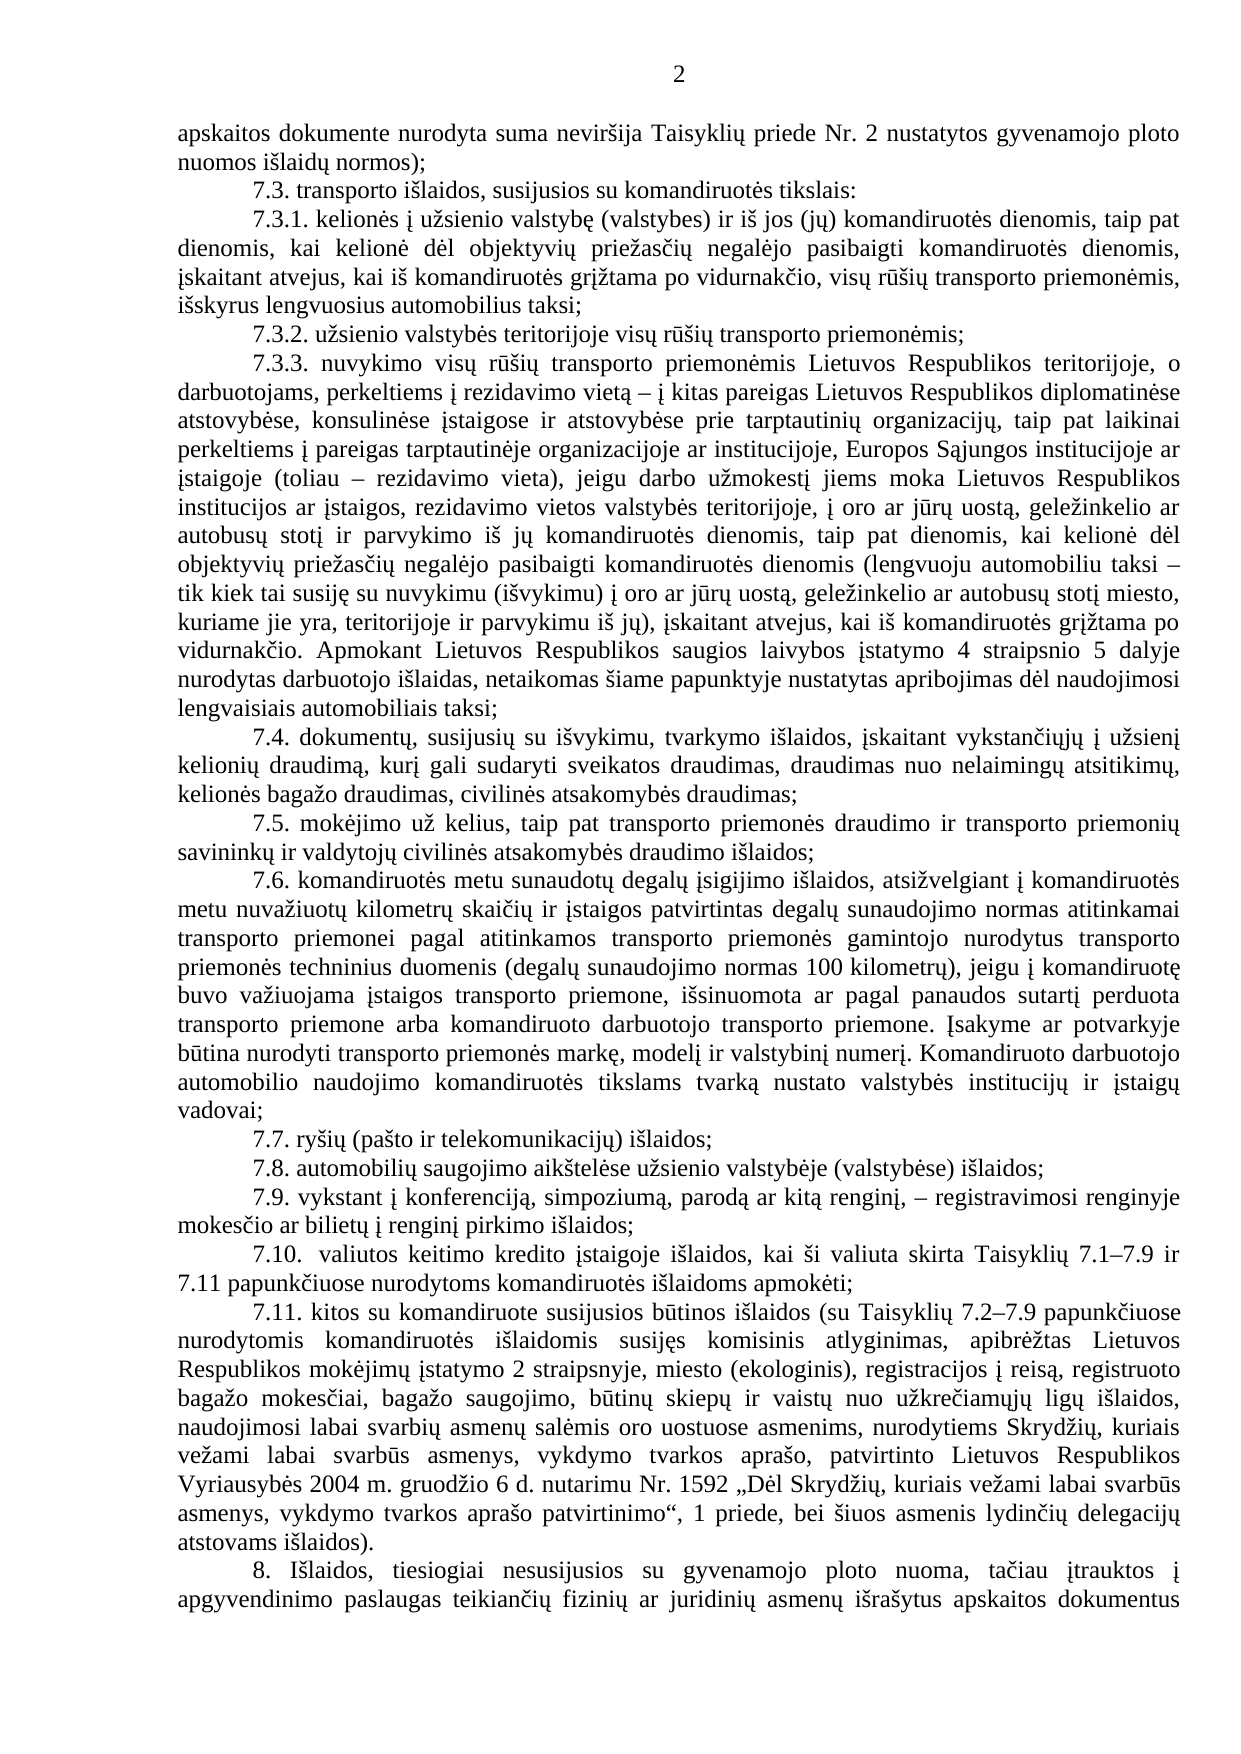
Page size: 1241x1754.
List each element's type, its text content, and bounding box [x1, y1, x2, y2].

text 7.7. ryšių (pašto ir telekomunikacijų) išlaidos; [177, 1124, 1181, 1153]
text 7.11. kitos su komandiruote susijusios būtinos išlaidos (su Taisyklių 7.2–7.9 papunkčiuose nurodytomis komandiruotės išlaidomis susijęs komisinis atlyginimas, apibrėžtas Lietuvos Respublikos mokėjimų įstatymo 2 straipsnyje, miesto (ekologinis), registracijos į reisą, registruoto bagažo mokesčiai, bagažo saugojimo, būtinų skiepų ir vaistų nuo užkrečiamųjų ligų išlaidos, naudojimosi labai svarbių asmenų salėmis oro uostuose asmenims, nurodytiems Skrydžių, kuriais vežami labai svarbūs asmenys, vykdymo tvarkos aprašo, patvirtinto Lietuvos Respublikos Vyriausybės 2004 m. gruodžio 6 d. nutarimu Nr. 1592 „Dėl Skrydžių, kuriais vežami labai svarbūs asmenys, vykdymo tvarkos aprašo patvirtinimo“, 1 priede, bei šiuos asmenis lydinčių delegacijų atstovams išlaidos). [177, 1297, 1181, 1556]
text 8. Išlaidos, tiesiogiai nesusijusios su gyvenamojo ploto nuoma, tačiau įtrauktos į apgyvendinimo paslaugas teikiančių fizinių ar juridinių asmenų išrašytus apskaitos dokumentus [177, 1556, 1181, 1613]
text apskaitos dokumente nurodyta suma neviršija Taisyklių priede Nr. 2 nustatytos gyvenamojo ploto nuomos išlaidų normos); [177, 118, 1181, 176]
text 7.3. transporto išlaidos, susijusios su komandiruotės tikslais: [177, 176, 1181, 204]
text 7.6. komandiruotės metu sunaudotų degalų įsigijimo išlaidos, atsižvelgiant į komandiruotės metu nuvažiuotų kilometrų skaičių ir įstaigos patvirtintas degalų sunaudojimo normas atitinkamai transporto priemonei pagal atitinkamos transporto priemonės gamintojo nurodytus transporto priemonės techninius duomenis (degalų sunaudojimo normas 100 kilometrų), jeigu į komandiruotę buvo važiuojama įstaigos transporto priemone, išsinuomota ar pagal panaudos sutartį perduota transporto priemone arba komandiruoto darbuotojo transporto priemone. Įsakyme ar potvarkyje būtina nurodyti transporto priemonės markę, modelį ir valstybinį numerį. Komandiruoto darbuotojo automobilio naudojimo komandiruotės tikslams tvarką nustato valstybės institucijų ir įstaigų vadovai; [177, 866, 1181, 1124]
text 7.3.3. nuvykimo visų rūšių transporto priemonėmis Lietuvos Respublikos teritorijoje, o darbuotojams, perkeltiems į rezidavimo vietą – į kitas pareigas Lietuvos Respublikos diplomatinėse atstovybėse, konsulinėse įstaigose ir atstovybėse prie tarptautinių organizacijų, taip pat laikinai perkeltiems į pareigas tarptautinėje organizacijoje ar institucijoje, Europos Sąjungos institucijoje ar įstaigoje (toliau – rezidavimo vieta), jeigu darbo užmokestį jiems moka Lietuvos Respublikos institucijos ar įstaigos, rezidavimo vietos valstybės teritorijoje, į oro ar jūrų uostą, geležinkelio ar autobusų stotį ir parvykimo iš jų komandiruotės dienomis, taip pat dienomis, kai kelionė dėl objektyvių priežasčių negalėjo pasibaigti komandiruotės dienomis (lengvuoju automobiliu taksi – tik kiek tai susiję su nuvykimu (išvykimu) į oro ar jūrų uostą, geležinkelio ar autobusų stotį miesto, kuriame jie yra, teritorijoje ir parvykimu iš jų), įskaitant atvejus, kai iš komandiruotės grįžtama po vidurnakčio. Apmokant Lietuvos Respublikos saugios laivybos įstatymo 4 straipsnio 5 dalyje nurodytas darbuotojo išlaidas, netaikomas šiame papunktyje nustatytas apribojimas dėl naudojimosi lengvaisiais automobiliais taksi; [177, 348, 1181, 722]
text 7.5. mokėjimo už kelius, taip pat transporto priemonės draudimo ir transporto priemonių savininkų ir valdytojų civilinės atsakomybės draudimo išlaidos; [177, 808, 1181, 866]
text 7.10. valiutos keitimo kredito įstaigoje išlaidos, kai ši valiuta skirta Taisyklių 7.1–7.9 ir 7.11 papunkčiuose nurodytoms komandiruotės išlaidoms apmokėti; [177, 1239, 1181, 1297]
text 7.9. vykstant į konferenciją, simpoziumą, parodą ar kitą renginį, – registravimosi renginyje mokesčio ar bilietų į renginį pirkimo išlaidos; [177, 1182, 1181, 1239]
text 7.4. dokumentų, susijusių su išvykimu, tvarkymo išlaidos, įskaitant vykstančiųjų į užsienį kelionių draudimą, kurį gali sudaryti sveikatos draudimas, draudimas nuo nelaimingų atsitikimų, kelionės bagažo draudimas, civilinės atsakomybės draudimas; [177, 722, 1181, 808]
text 7.8. automobilių saugojimo aikštelėse užsienio valstybėje (valstybėse) išlaidos; [177, 1153, 1181, 1182]
text 7.3.1. kelionės į užsienio valstybę (valstybes) ir iš jos (jų) komandiruotės dienomis, taip pat dienomis, kai kelionė dėl objektyvių priežasčių negalėjo pasibaigti komandiruotės dienomis, įskaitant atvejus, kai iš komandiruotės grįžtama po vidurnakčio, visų rūšių transporto priemonėmis, išskyrus lengvuosius automobilius taksi; [177, 204, 1181, 319]
text 7.3.2. užsienio valstybės teritorijoje visų rūšių transporto priemonėmis; [177, 319, 1181, 348]
